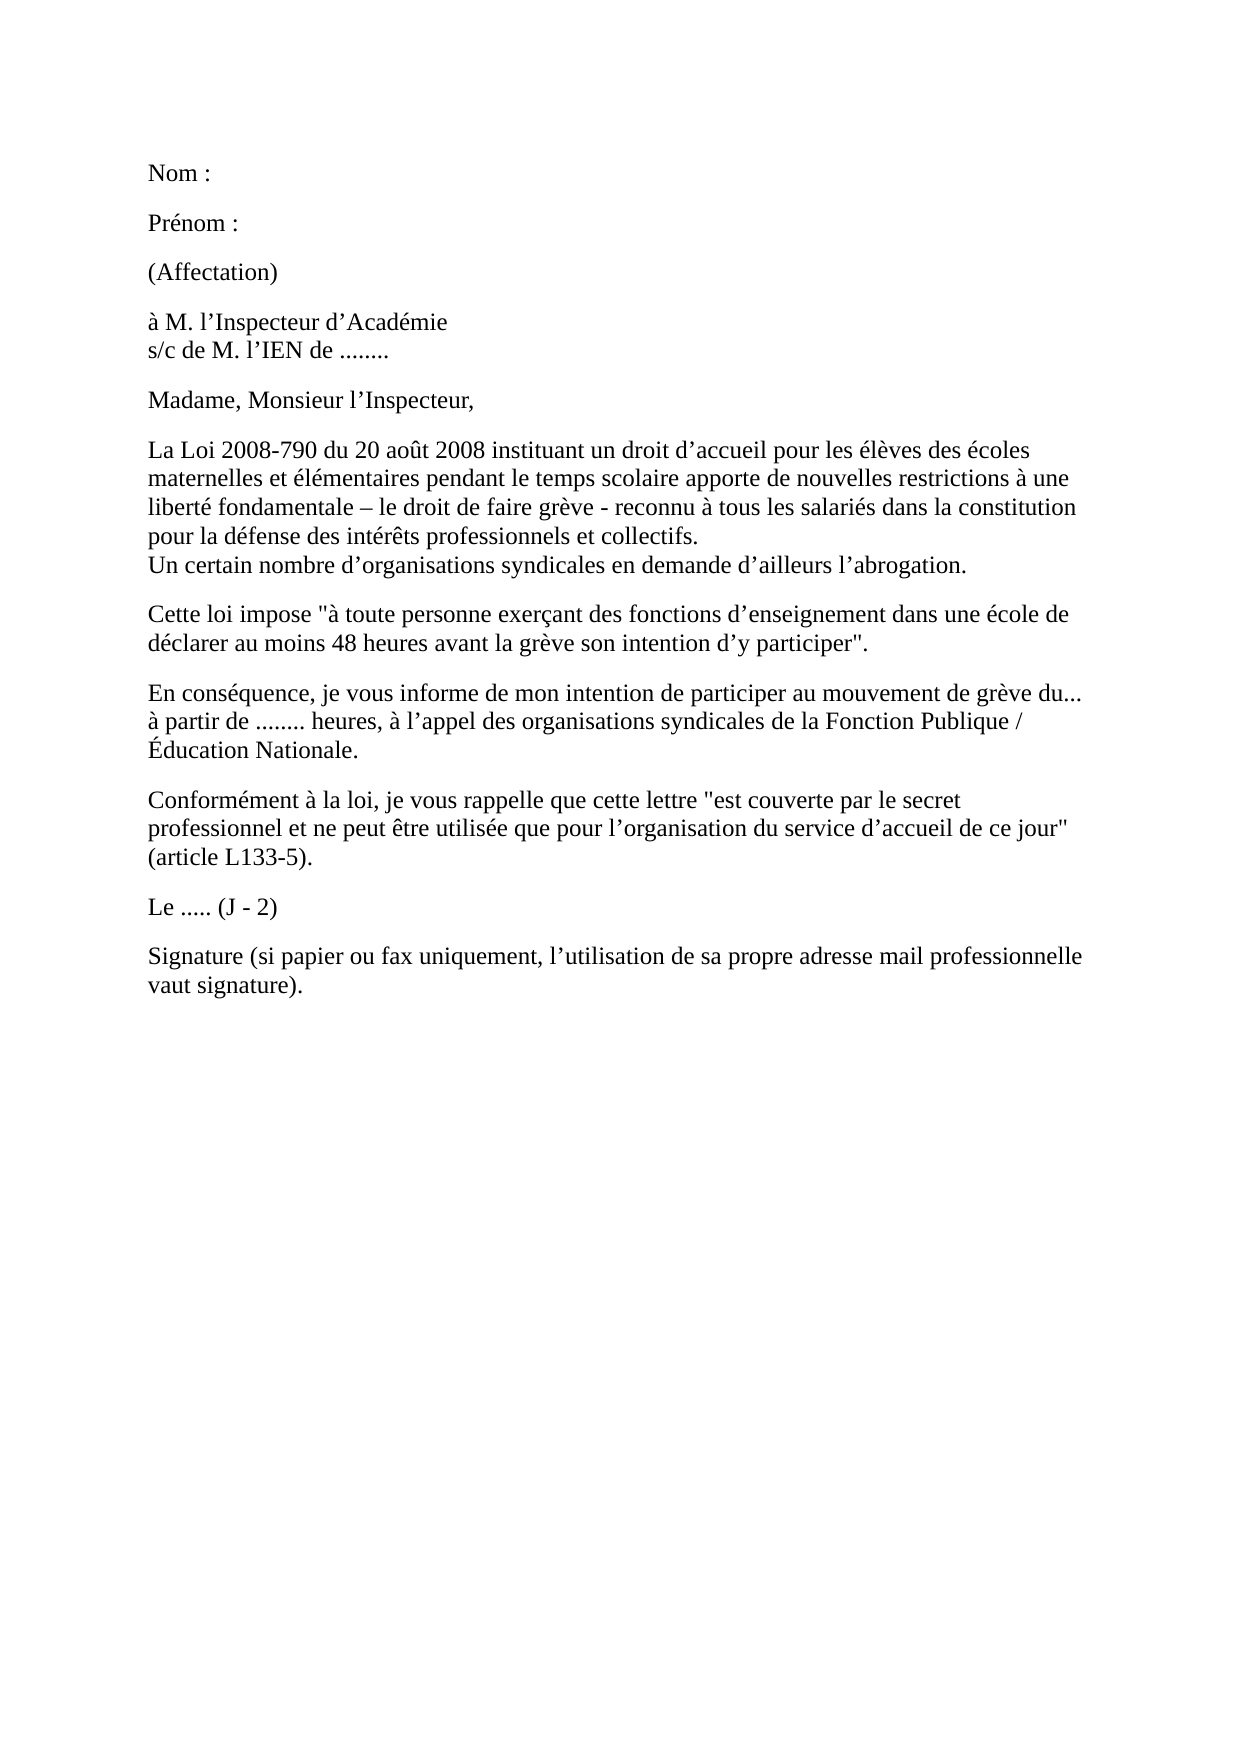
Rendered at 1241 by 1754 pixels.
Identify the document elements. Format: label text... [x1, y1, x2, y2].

text La Loi 2008-790 du 20 août 2008 instituant un droit d’accueil pour les élèves des écoles maternelles et élémentaires pendant le temps scolaire apporte de nouvelles restrictions à une liberté fondamentale – le droit de faire grève - reconnu à tous les salariés dans la constitution pour la défense des intérêts professionnels et collectifs. Un certain nombre d’organisations syndicales en demande d’ailleurs l’abrogation. [148, 435, 1093, 578]
text En conséquence, je vous informe de mon intention de participer au mouvement de grève du... à partir de ........ heures, à l’appel des organisations syndicales de la Fonction Publique / Éducation Nationale. [148, 678, 1093, 764]
text Madame, Monsieur l’Inspecteur, [148, 385, 1093, 414]
text Conformément à la loi, je vous rappelle que cette lettre "est couverte par le secret professionnel et ne peut être utilisée que pour l’organisation du service d’accueil de ce jour" (article L133-5). [148, 785, 1093, 871]
text Prénom : [148, 208, 1093, 236]
text (Affectation) [148, 257, 1093, 286]
text Nom : [148, 158, 1093, 187]
text Signature (si papier ou fax uniquement, l’utilisation de sa propre adresse mail professionnelle vaut signature). [148, 941, 1093, 999]
text Cette loi impose "à toute personne exerçant des fonctions d’enseignement dans une école de déclarer au moins 48 heures avant la grève son intention d’y participer". [148, 599, 1093, 657]
text à M. l’Inspecteur d’Académie s/c de M. l’IEN de ........ [148, 307, 1093, 364]
text Le ..... (J - 2) [148, 892, 1093, 921]
